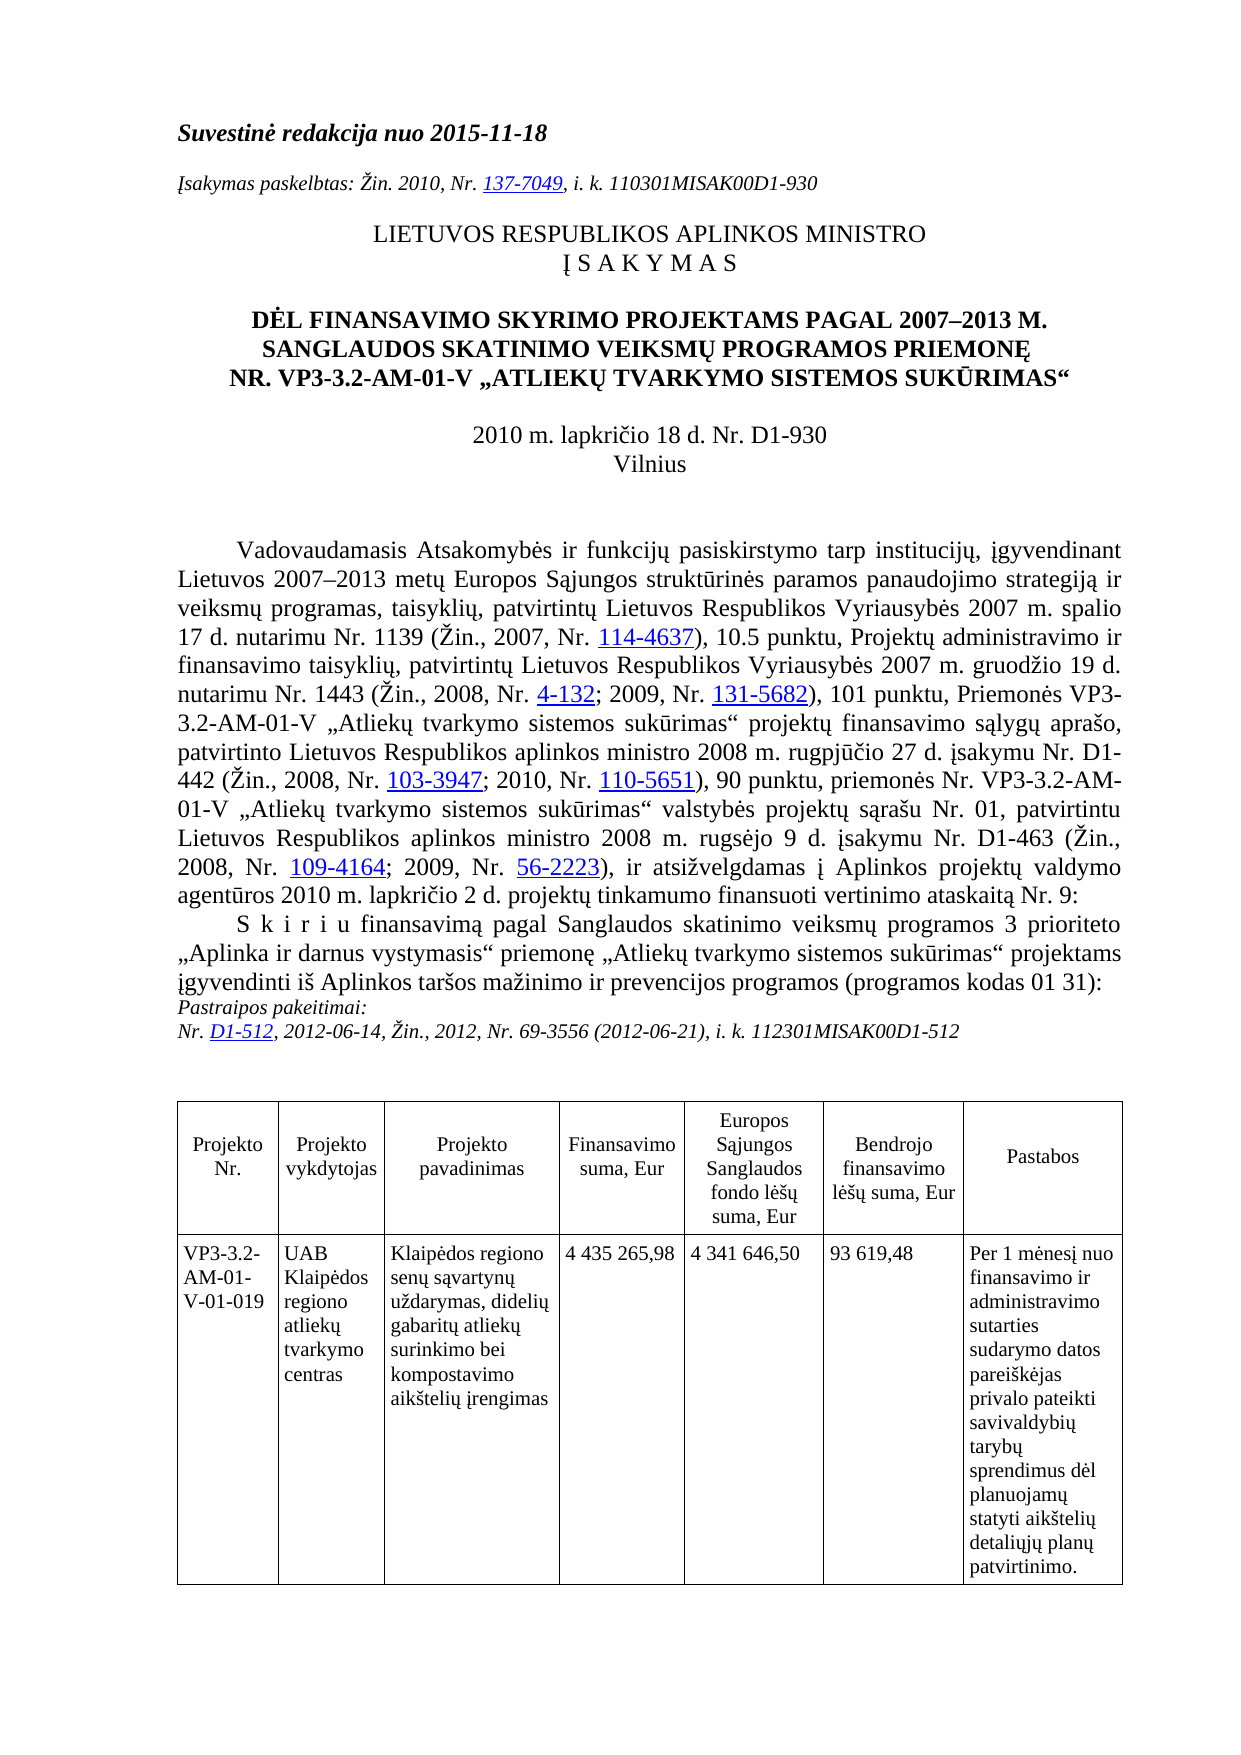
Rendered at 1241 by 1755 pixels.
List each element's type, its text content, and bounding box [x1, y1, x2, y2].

table_header Projekto pavadinimas [385, 1102, 559, 1234]
text Pastraipos pakeitimai: [177, 995, 1122, 1019]
table_cell 4 341 646,50 [685, 1235, 823, 1584]
table_cell UAB Klaipėdos regiono atliekų tvarkymo centras [279, 1235, 384, 1584]
table_header Europos Sąjungos Sanglaudos fondo lėšų suma, Eur [685, 1102, 823, 1234]
table_cell Klaipėdos regiono senų sąvartynų uždarymas, didelių gabaritų atliekų surinkimo bei kompostavimo aikštelių įrengimas [385, 1235, 559, 1584]
table_header Projekto Nr. [178, 1102, 278, 1234]
text DĖL FINANSAVIMO SKYRIMO PROJEKTAMS PAGAL 2007–2013 m. SANGLAUDOS SKATINIMO VEIKSMŲ PROGRAMOS PRIEMONĘ [177, 305, 1122, 363]
table_cell 4 435 265,98 [560, 1235, 684, 1584]
table_cell 93 619,48 [824, 1235, 963, 1584]
table_header Projekto vykdytojas [279, 1102, 384, 1234]
text NR. VP3-3.2-AM-01-V „ATLIEKŲ TVARKYMO SISTEMOS SUKŪRIMAS“ [177, 363, 1122, 392]
text Įsakymas paskelbtas: Žin. 2010, Nr. 137-7049, i. k. 110301MISAK00D1-930 [177, 171, 1122, 195]
text 2010 m. lapkričio 18 d. Nr. D1-930 [177, 420, 1122, 449]
text Į S A K Y M A S [177, 248, 1122, 277]
text LIETUVOS RESPUBLIKOS APLINKOS MINISTRO [177, 219, 1122, 248]
table_cell Per 1 mėnesį nuo finansavimo ir administravimo sutarties sudarymo datos pareiškėjas privalo pateikti savivaldybių tarybų sprendimus dėl planuojamų statyti aikštelių detaliųjų planų patvirtinimo. [964, 1235, 1122, 1584]
text Nr. D1-512, 2012-06-14, Žin., 2012, Nr. 69-3556 (2012-06-21), i. k. 112301MISAK00D1-512 [177, 1019, 1122, 1043]
table_header Pastabos [964, 1102, 1122, 1234]
text Vadovaudamasis Atsakomybės ir funkcijų pasiskirstymo tarp institucijų, įgyvendinant Lietuvos 2007–2013 metų Europos Sąjungos struktūrinės paramos panaudojimo strategiją ir veiksmų programas, taisyklių, patvirtintų Lietuvos Respublikos Vyriausybės 2007 m. spalio 17 d. nutarimu Nr. 1139 (Žin., 2007, Nr. 114-4637), 10.5 punktu, Projektų administravimo ir finansavimo taisyklių, patvirtintų Lietuvos Respublikos Vyriausybės 2007 m. gruodžio 19 d. nutarimu Nr. 1443 (Žin., 2008, Nr. 4-132; 2009, Nr. 131-5682), 101 punktu, Priemonės VP3-3.2-AM-01-V „Atliekų tvarkymo sistemos sukūrimas“ projektų finansavimo sąlygų aprašo, patvirtinto Lietuvos Respublikos aplinkos ministro 2008 m. rugpjūčio 27 d. įsakymu Nr. D1-442 (Žin., 2008, Nr. 103-3947; 2010, Nr. 110-5651), 90 punktu, priemonės Nr. VP3-3.2-AM-01-V „Atliekų tvarkymo sistemos sukūrimas“ valstybės projektų sąrašu Nr. 01, patvirtintu Lietuvos Respublikos aplinkos ministro 2008 m. rugsėjo 9 d. įsakymu Nr. D1-463 (Žin., 2008, Nr. 109-4164; 2009, Nr. 56-2223), ir atsižvelgdamas į Aplinkos projektų valdymo agentūros 2010 m. lapkričio 2 d. projektų tinkamumo finansuoti vertinimo ataskaitą Nr. 9: [177, 535, 1122, 909]
table_header Finansavimo suma, Eur [560, 1102, 684, 1234]
table_cell VP3-3.2-AM-01-V-01-019 [178, 1235, 278, 1584]
table_header Bendrojo finansavimo lėšų suma, Eur [824, 1102, 963, 1234]
text Suvestinė redakcija nuo 2015-11-18 [177, 118, 1122, 147]
text S k i r i u finansavimą pagal Sanglaudos skatinimo veiksmų programos 3 prioriteto „Aplinka ir darnus vystymasis“ priemonę „Atliekų tvarkymo sistemos sukūrimas“ projektams įgyvendinti iš Aplinkos taršos mažinimo ir prevencijos programos (programos kodas 01 31): [177, 909, 1122, 995]
text Vilnius [177, 449, 1122, 478]
